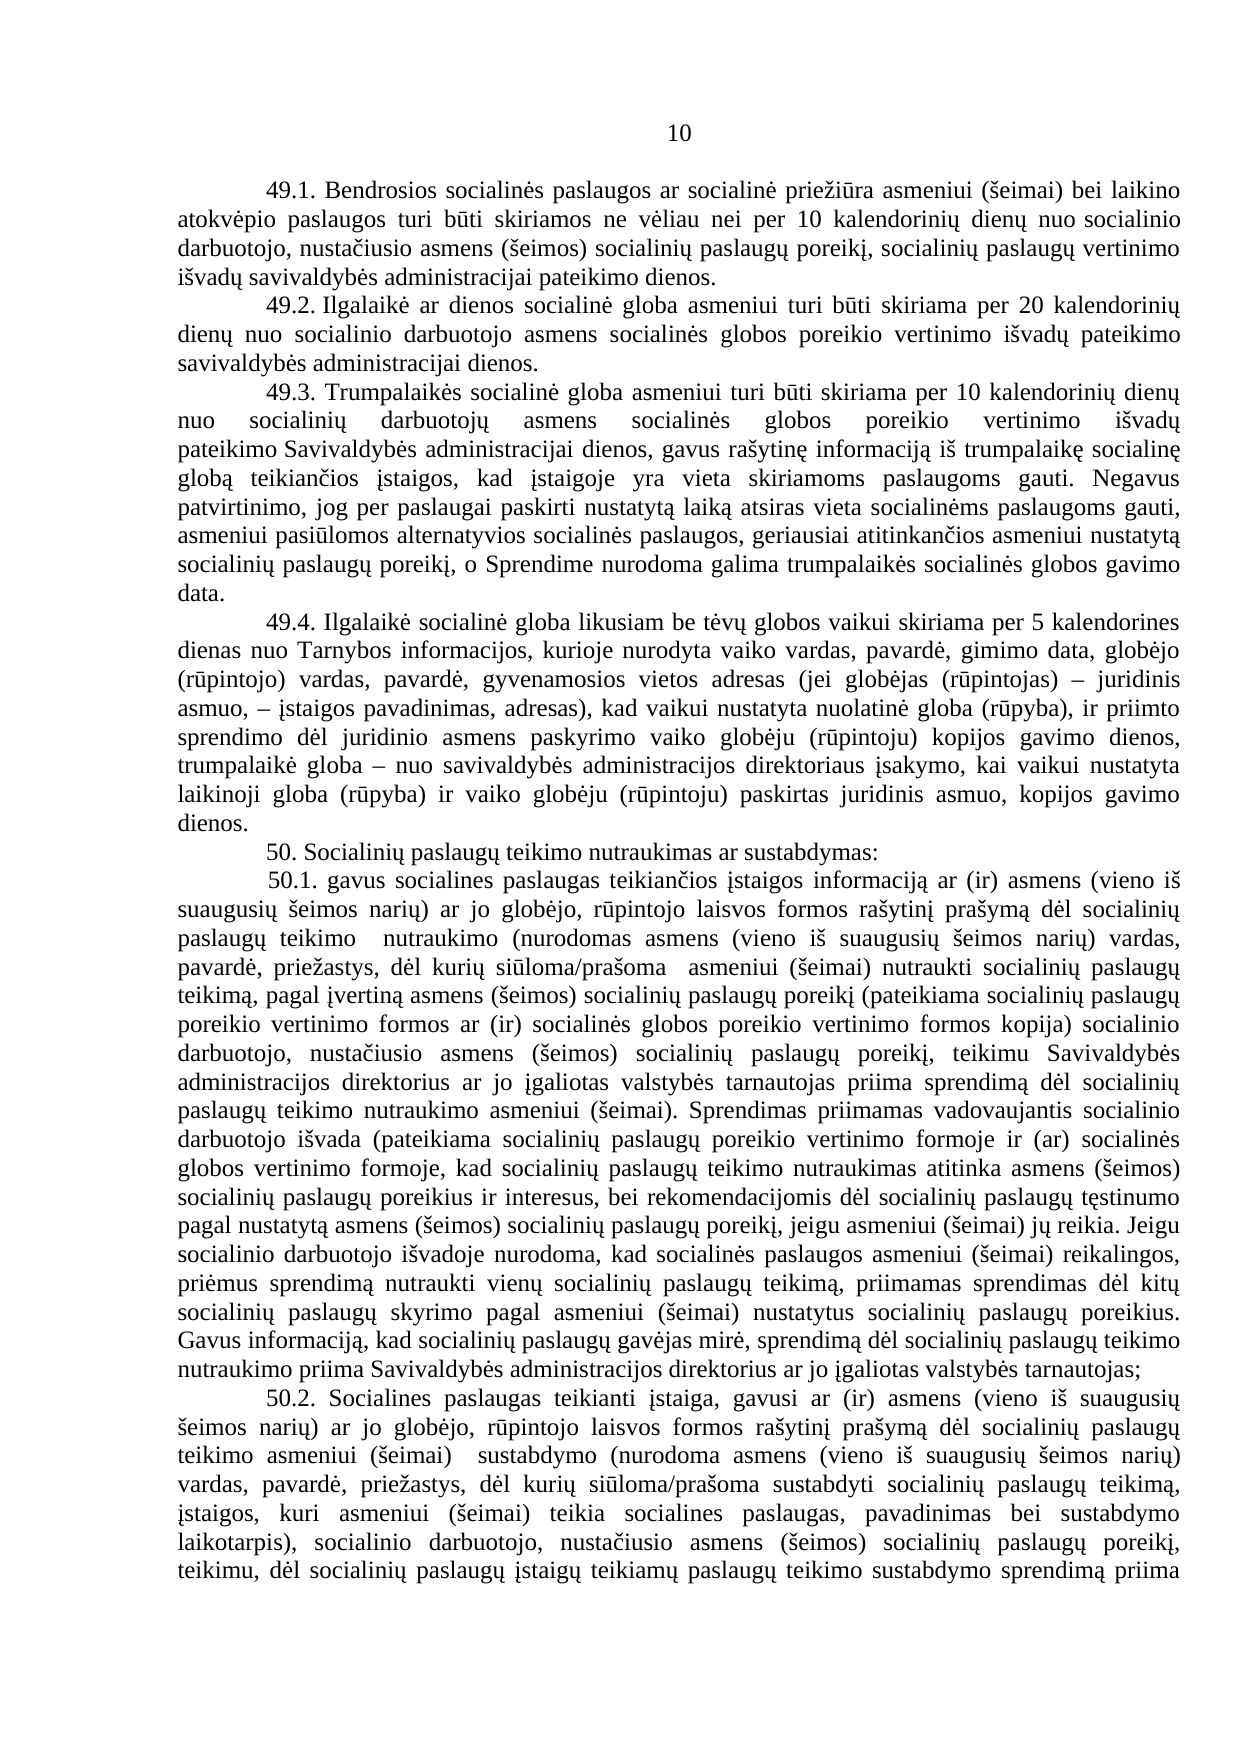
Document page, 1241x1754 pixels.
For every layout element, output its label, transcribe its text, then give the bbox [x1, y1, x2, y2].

text 49.1. Bendrosios socialinės paslaugos ar socialinė priežiūra asmeniui (šeimai) bei laikino atokvėpio paslaugos turi būti skiriamos ne vėliau nei per 10 kalendorinių dienų nuo socialinio darbuotojo, nustačiusio asmens (šeimos) socialinių paslaugų poreikį, socialinių paslaugų vertinimo išvadų savivaldybės administracijai pateikimo dienos. [177, 176, 1181, 291]
text 50. Socialinių paslaugų teikimo nutraukimas ar sustabdymas: [177, 837, 1181, 866]
text 49.4. Ilgalaikė socialinė globa likusiam be tėvų globos vaikui skiriama per 5 kalendorines dienas nuo Tarnybos informacijos, kurioje nurodyta vaiko vardas, pavardė, gimimo data, globėjo (rūpintojo) vardas, pavardė, gyvenamosios vietos adresas (jei globėjas (rūpintojas) – juridinis asmuo, – įstaigos pavadinimas, adresas), kad vaikui nustatyta nuolatinė globa (rūpyba), ir priimto sprendimo dėl juridinio asmens paskyrimo vaiko globėju (rūpintoju) kopijos gavimo dienos, trumpalaikė globa – nuo savivaldybės administracijos direktoriaus įsakymo, kai vaikui nustatyta laikinoji globa (rūpyba) ir vaiko globėju (rūpintoju) paskirtas juridinis asmuo, kopijos gavimo dienos. [177, 607, 1181, 837]
text 50.1. gavus socialines paslaugas teikiančios įstaigos informaciją ar (ir) asmens (vieno iš suaugusių šeimos narių) ar jo globėjo, rūpintojo laisvos formos rašytinį prašymą dėl socialinių paslaugų teikimo nutraukimo (nurodomas asmens (vieno iš suaugusių šeimos narių) vardas, pavardė, priežastys, dėl kurių siūloma/prašoma asmeniui (šeimai) nutraukti socialinių paslaugų teikimą, pagal įvertiną asmens (šeimos) socialinių paslaugų poreikį (pateikiama socialinių paslaugų poreikio vertinimo formos ar (ir) socialinės globos poreikio vertinimo formos kopija) socialinio darbuotojo, nustačiusio asmens (šeimos) socialinių paslaugų poreikį, teikimu Savivaldybės administracijos direktorius ar jo įgaliotas valstybės tarnautojas priima sprendimą dėl socialinių paslaugų teikimo nutraukimo asmeniui (šeimai). Sprendimas priimamas vadovaujantis socialinio darbuotojo išvada (pateikiama socialinių paslaugų poreikio vertinimo formoje ir (ar) socialinės globos vertinimo formoje, kad socialinių paslaugų teikimo nutraukimas atitinka asmens (šeimos) socialinių paslaugų poreikius ir interesus, bei rekomendacijomis dėl socialinių paslaugų tęstinumo pagal nustatytą asmens (šeimos) socialinių paslaugų poreikį, jeigu asmeniui (šeimai) jų reikia. Jeigu socialinio darbuotojo išvadoje nurodoma, kad socialinės paslaugos asmeniui (šeimai) reikalingos, priėmus sprendimą nutraukti vienų socialinių paslaugų teikimą, priimamas sprendimas dėl kitų socialinių paslaugų skyrimo pagal asmeniui (šeimai) nustatytus socialinių paslaugų poreikius. Gavus informaciją, kad socialinių paslaugų gavėjas mirė, sprendimą dėl socialinių paslaugų teikimo nutraukimo priima Savivaldybės administracijos direktorius ar jo įgaliotas valstybės tarnautojas; [177, 866, 1181, 1383]
text 49.3. Trumpalaikės socialinė globa asmeniui turi būti skiriama per 10 kalendorinių dienų nuo socialinių darbuotojų asmens socialinės globos poreikio vertinimo išvadų pateikimo Savivaldybės administracijai dienos, gavus rašytinę informaciją iš trumpalaikę socialinę globą teikiančios įstaigos, kad įstaigoje yra vieta skiriamoms paslaugoms gauti. Negavus patvirtinimo, jog per paslaugai paskirti nustatytą laiką atsiras vieta socialinėms paslaugoms gauti, asmeniui pasiūlomos alternatyvios socialinės paslaugos, geriausiai atitinkančios asmeniui nustatytą socialinių paslaugų poreikį, o Sprendime nurodoma galima trumpalaikės socialinės globos gavimo data. [177, 377, 1181, 607]
text 49.2. Ilgalaikė ar dienos socialinė globa asmeniui turi būti skiriama per 20 kalendorinių dienų nuo socialinio darbuotojo asmens socialinės globos poreikio vertinimo išvadų pateikimo savivaldybės administracijai dienos. [177, 291, 1181, 377]
text 50.2. Socialines paslaugas teikianti įstaiga, gavusi ar (ir) asmens (vieno iš suaugusių šeimos narių) ar jo globėjo, rūpintojo laisvos formos rašytinį prašymą dėl socialinių paslaugų teikimo asmeniui (šeimai) sustabdymo (nurodoma asmens (vieno iš suaugusių šeimos narių) vardas, pavardė, priežastys, dėl kurių siūloma/prašoma sustabdyti socialinių paslaugų teikimą, įstaigos, kuri asmeniui (šeimai) teikia socialines paslaugas, pavadinimas bei sustabdymo laikotarpis), socialinio darbuotojo, nustačiusio asmens (šeimos) socialinių paslaugų poreikį, teikimu, dėl socialinių paslaugų įstaigų teikiamų paslaugų teikimo sustabdymo sprendimą priima [177, 1383, 1181, 1584]
